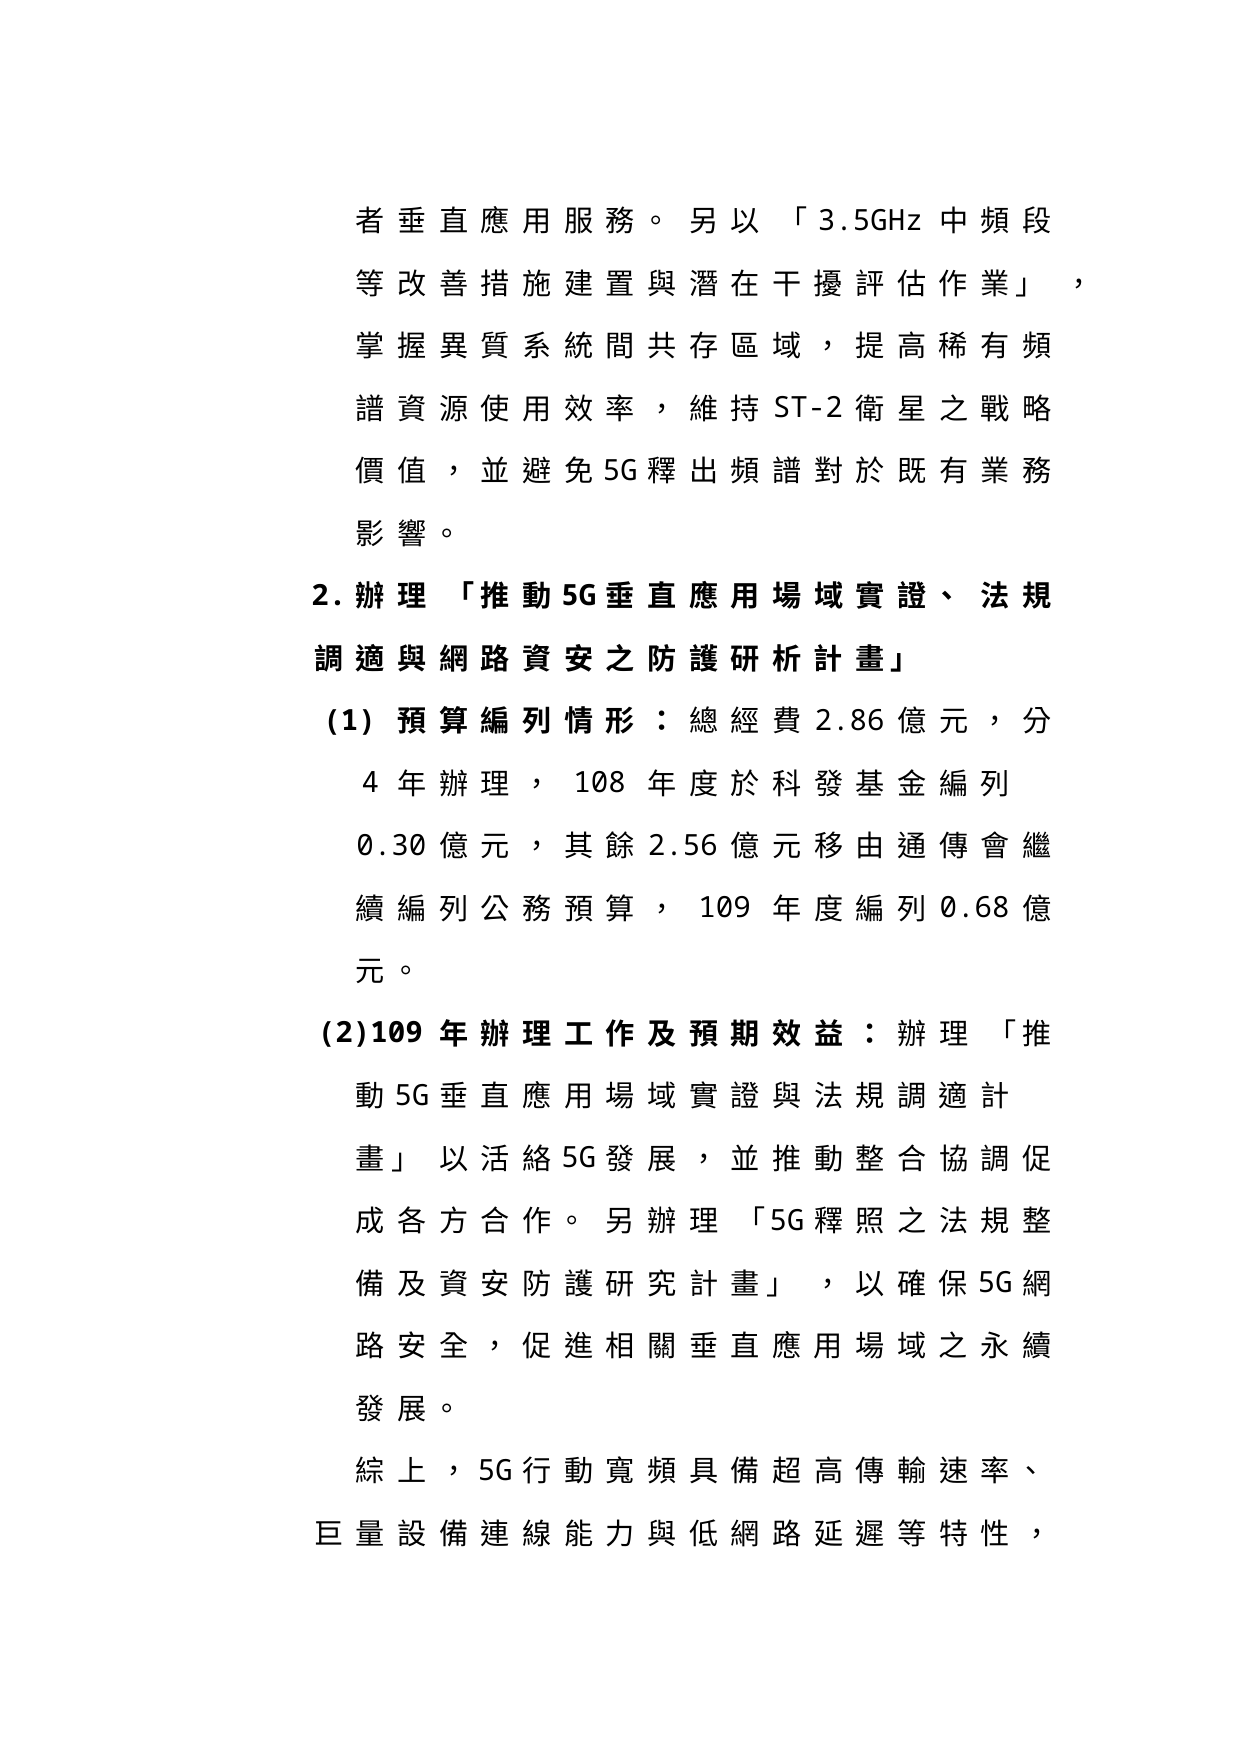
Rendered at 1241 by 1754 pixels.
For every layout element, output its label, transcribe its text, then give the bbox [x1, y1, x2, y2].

text (1)預算編列情形：總經費2.86億元，分4年辦理，108年度於科發基金編列0.30億元，其餘2.56億元移由通傳會繼續編列公務預算，109年度編列0.68億元。 [301, 677, 1058, 990]
text (2)109年度辦理工作及預期效益：辦理行動寬頻業務事業計畫書審查作業，據以帶動本國5G應用發展，促成我國產業整合軟硬體能量，針對不同需求提供使用者垂直應用服務。另以「3.5GHz中頻段等改善措施建置與潛在干擾評估作業」，掌握異質系統間共存區域，提高稀有頻譜資源使用效率，維持ST-2衛星之戰略價值，並避免5G釋出頻譜對於既有業務影響。 [301, 177, 1058, 552]
text 2.辦理「推動5G垂直應用場域實證、法規調適與網路資安之防護研析計畫」 [271, 552, 1058, 677]
text (2)109年辦理工作及預期效益：辦理「推動5G垂直應用場域實證與法規調適計畫」以活絡5G發展，並推動整合協調促成各方合作。另辦理「5G釋照之法規整備及資安防護研究計畫」，以確保5G網路安全，促進相關垂直應用場域之永續發展。 [301, 990, 1058, 1427]
text 綜上，5G行動寬頻具備超高傳輸速率、巨量設備連線能力與低網路延遲等特性， [271, 1427, 1058, 1552]
